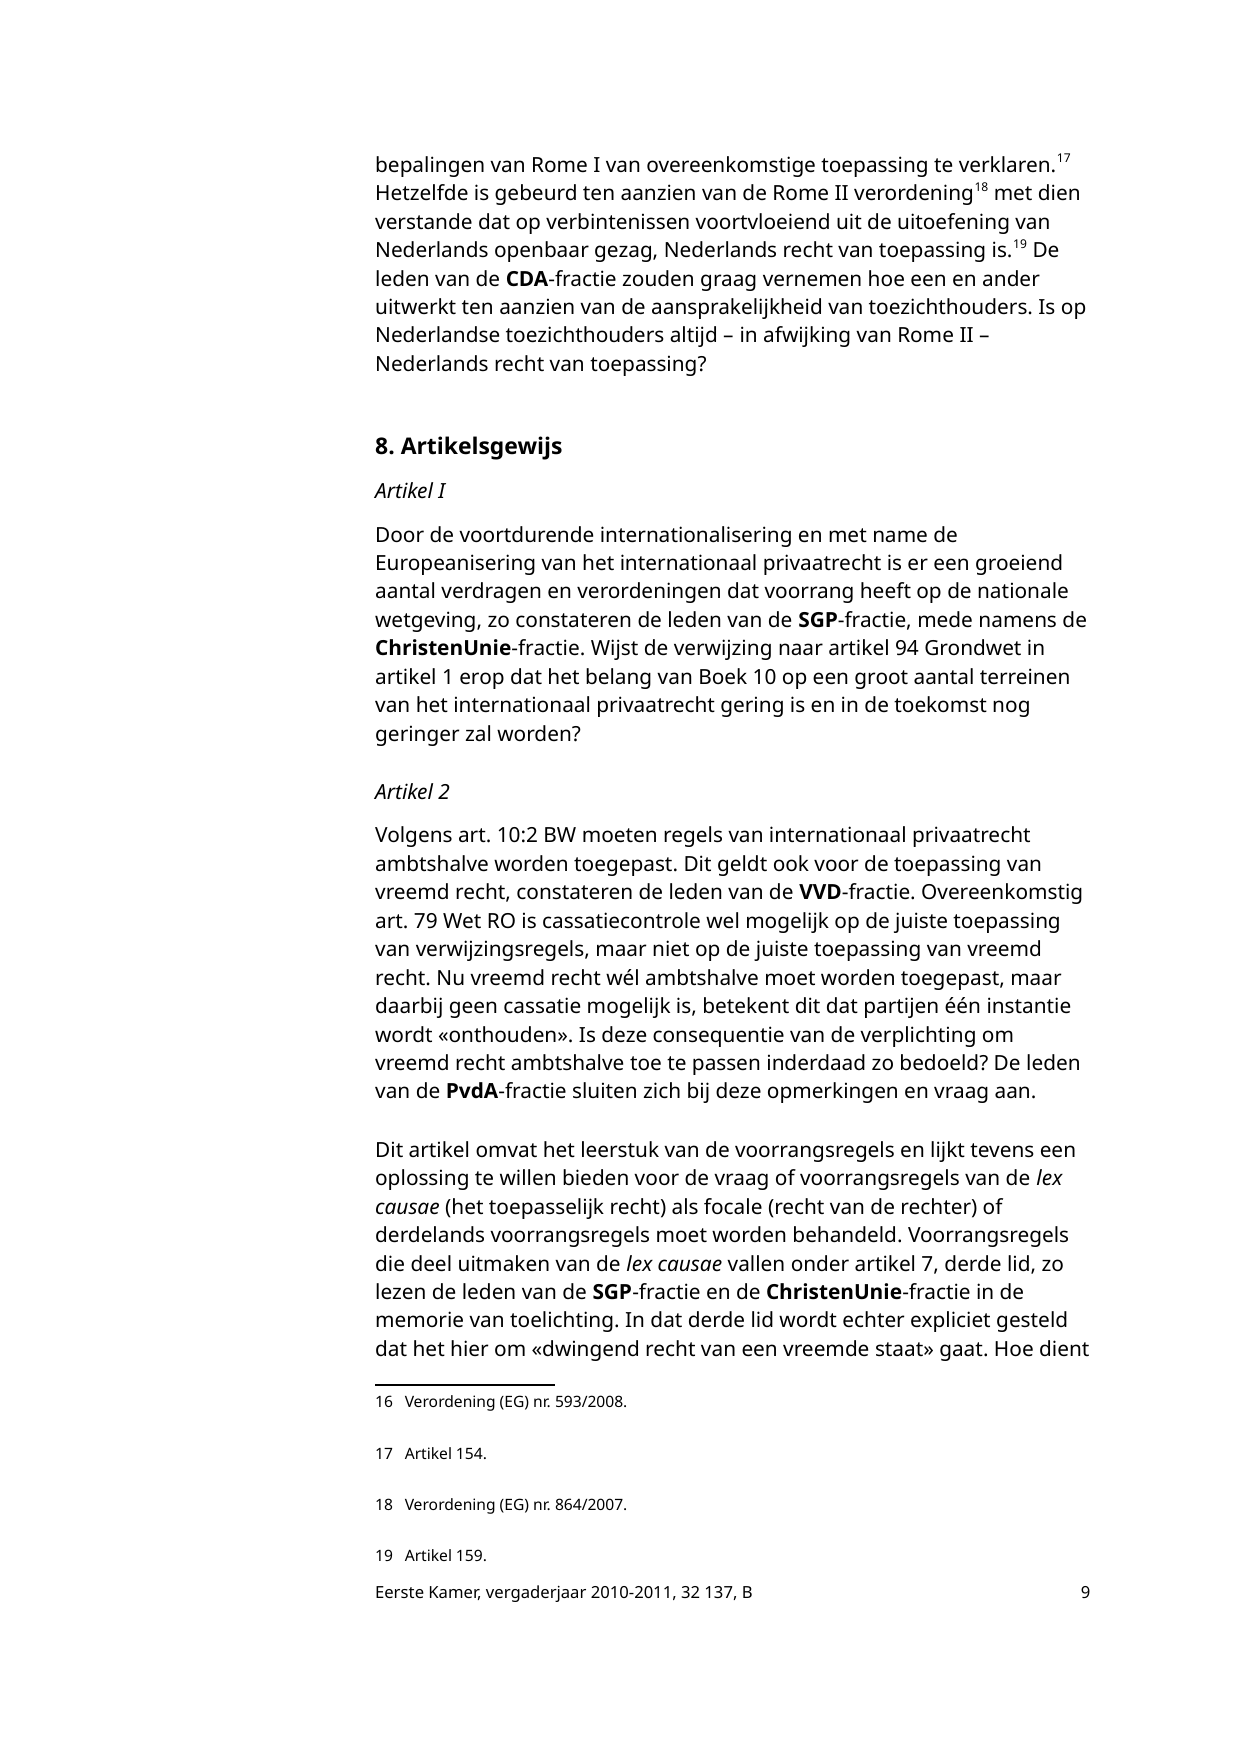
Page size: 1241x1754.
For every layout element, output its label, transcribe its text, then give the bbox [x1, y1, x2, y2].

text Aansprakelijkheid voor toezichthouders [375, 150, 1090, 178]
text Artikel I [375, 605, 1090, 633]
text Verordening (EG) nr. 864/2007. [375, 1479, 1090, 1508]
text Door de voortdurende internationalisering en met name de Europeanisering van het internationaal privaatrecht is er een groeiend aantal verdragen en verordeningen dat voorrang heeft op de nationale wetgeving, zo constateren de leden van de SGP-fractie, mede namens de ChristenUnie-fractie. Wijst de verwijzing naar artikel 94 Grondwet in artikel 1 erop dat het belang van Boek 10 op een groot aantal terreinen van het internationaal privaatrecht gering is en in de toekomst nog geringer zal worden? [375, 648, 1090, 876]
text Dit artikel omvat het leerstuk van de voorrangsregels en lijkt tevens een oplossing te willen bieden voor de vraag of voorrangsregels van de lex causae (het toepasselijk recht) als focale (recht van de rechter) of derdelands voorrangsregels moet worden behandeld. Voorrangsregels die deel uitmaken van de lex causae vallen onder artikel 7, derde lid, zo lezen de leden van de SGP-fractie en de ChristenUnie-fractie in de memorie van toelichting. In dat derde lid wordt echter expliciet gesteld dat het hier om «dwingend recht van een vreemde staat» gaat. Hoe dient men nu om te gaan met een geval waarin het Nederlandse recht de lex causae is? Het zal de bedoeling van de wetgever zijn geweest dat een dergelijk geval wordt beoordeeld aan de hand van artikel 7, tweede lid. De formulering van het tweede lid wekt echter de suggestie dat alleen sprake kan zijn van voorrangsregels die toepassing claimen. Dient men er niet op bedacht te zijn dat ingeval het Nederlands recht van toepassing is en er sprake is van een Nederlandse voorrangsregel die geen toepassing claimt, deze buiten toepassing gelaten dient te worden? [375, 1264, 1090, 1349]
text Artikel 154. [375, 1421, 1090, 1449]
text Artikel 159. [375, 1538, 1090, 1566]
text Verordening (EG) nr. 593/2008. [375, 1362, 1090, 1391]
text Artikel 2 [375, 906, 1090, 934]
text Volgens art. 10:2 BW moeten regels van internationaal privaatrecht ambtshalve worden toegepast. Dit geldt ook voor de toepassing van vreemd recht, constateren de leden van de VVD-fractie. Overeenkomstig art. 79 Wet RO is cassatiecontrole wel mogelijk op de juiste toepassing van verwijzingsregels, maar niet op de juiste toepassing van vreemd recht. Nu vreemd recht wél ambtshalve moet worden toegepast, maar daarbij geen cassatie mogelijk is, betekent dit dat partijen één instantie wordt «onthouden». Is deze consequentie van de verplichting om vreemd recht ambtshalve toe te passen inderdaad zo bedoeld? De leden van de PvdA-fractie sluiten zich bij deze opmerkingen en vraag aan. [375, 949, 1090, 1234]
text De regering heeft ervoor gekozen op onderwerpen die buiten het materiële toepassingsgebied van de Rome I verordening vallen en die als verbintenissen uit overeenkomst kunnen worden aangemerkt, de bepalingen van Rome I van overeenkomstige toepassing te verklaren. Hetzelfde is gebeurd ten aanzien van de Rome II verordening met dien verstande dat op verbintenissen voortvloeiend uit de uitoefening van Nederlands openbaar gezag, Nederlands recht van toepassing is. De leden van de CDA-fractie zouden graag vernemen hoe een en ander uitwerkt ten aanzien van de aansprakelijkheid van toezichthouders. Is op Nederlandse toezichthouders altijd – in afwijking van Rome II – Nederlands recht van toepassing? [375, 193, 1090, 506]
subtitle 8. Artikelsgewijs [375, 559, 1090, 590]
